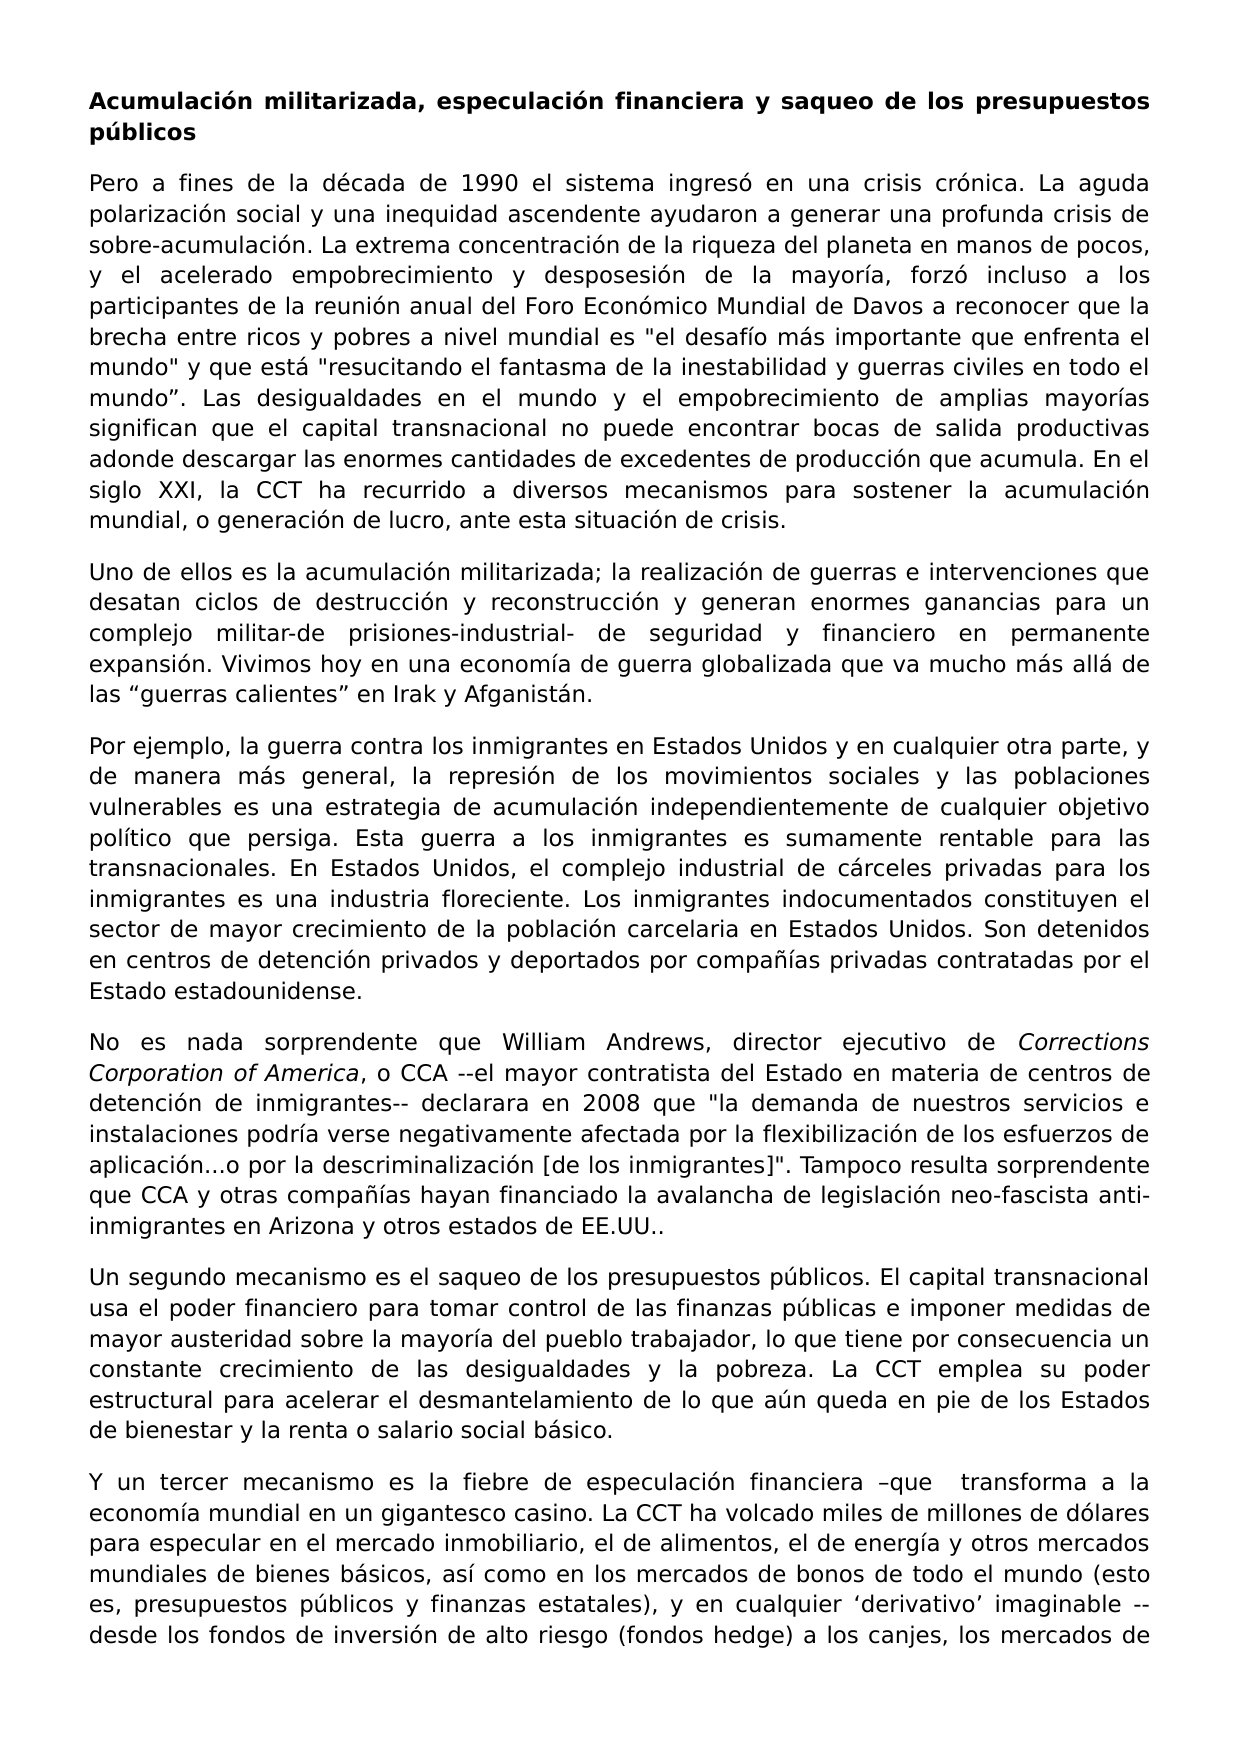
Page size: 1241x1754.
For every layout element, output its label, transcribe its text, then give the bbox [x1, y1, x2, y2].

text Uno de ellos es la acumulación militarizada; la realización de guerras e intervenciones que desatan ciclos de destrucción y reconstrucción y generan enormes ganancias para un complejo militar-de prisiones-industrial- de seguridad y financiero en permanente expansión. Vivimos hoy en una economía de guerra globalizada que va mucho más allá de las “guerras calientes” en Irak y Afganistán. [88, 559, 1152, 708]
text Un segundo mecanismo es el saqueo de los presupuestos públicos. El capital transnacional usa el poder financiero para tomar control de las finanzas públicas e imponer medidas de mayor austeridad sobre la mayoría del pueblo trabajador, lo que tiene por consecuencia un constante crecimiento de las desigualdades y la pobreza. La CCT emplea su poder estructural para acelerar el desmantelamiento de lo que aún queda en pie de los Estados de bienestar y la renta o salario social básico. [88, 1264, 1152, 1444]
text No es nada sorprendente que William Andrews, director ejecutivo de Corrections Corporation of America, o CCA --el mayor contratista del Estado en materia de centros de detención de inmigrantes-- declarara en 2008 que "la demanda de nuestros servicios e instalaciones podría verse negativamente afectada por la flexibilización de los esfuerzos de aplicación...o por la descriminalización [de los inmigrantes]". Tampoco resulta sorprendente que CCA y otras compañías hayan financiado la avalancha de legislación neo-fascista anti-inmigrantes en Arizona y otros estados de EE.UU.. [88, 1029, 1152, 1240]
text Y un tercer mecanismo es la fiebre de especulación financiera –que transforma a la economía mundial en un gigantesco casino. La CCT ha volcado miles de millones de dólares para especular en el mercado inmobiliario, el de alimentos, el de energía y otros mercados mundiales de bienes básicos, así como en los mercados de bonos de todo el mundo (esto es, presupuestos públicos y finanzas estatales), y en cualquier ‘derivativo’ imaginable --desde los fondos de inversión de alto riesgo (fondos hedge) a los canjes, los mercados de [88, 1469, 1152, 1649]
text Por ejemplo, la guerra contra los inmigrantes en Estados Unidos y en cualquier otra parte, y de manera más general, la represión de los movimientos sociales y las poblaciones vulnerables es una estrategia de acumulación independientemente de cualquier objetivo político que persiga. Esta guerra a los inmigrantes es sumamente rentable para las transnacionales. En Estados Unidos, el complejo industrial de cárceles privadas para los inmigrantes es una industria floreciente. Los inmigrantes indocumentados constituyen el sector de mayor crecimiento de la población carcelaria en Estados Unidos. Son detenidos en centros de detención privados y deportados por compañías privadas contratadas por el Estado estadounidense. [88, 733, 1152, 1004]
text Acumulación militarizada, especulación financiera y saqueo de los presupuestos públicos [88, 88, 1152, 146]
text Pero a fines de la década de 1990 el sistema ingresó en una crisis crónica. La aguda polarización social y una inequidad ascendente ayudaron a generar una profunda crisis de sobre-acumulación. La extrema concentración de la riqueza del planeta en manos de pocos, y el acelerado empobrecimiento y desposesión de la mayoría, forzó incluso a los participantes de la reunión anual del Foro Económico Mundial de Davos a reconocer que la brecha entre ricos y pobres a nivel mundial es "el desafío más importante que enfrenta el mundo" y que está "resucitando el fantasma de la inestabilidad y guerras civiles en todo el mundo”. Las desigualdades en el mundo y el empobrecimiento de amplias mayorías significan que el capital transnacional no puede encontrar bocas de salida productivas adonde descargar las enormes cantidades de excedentes de producción que acumula. En el siglo XXI, la CCT ha recurrido a diversos mecanismos para sostener la acumulación mundial, o generación de lucro, ante esta situación de crisis. [88, 171, 1152, 534]
